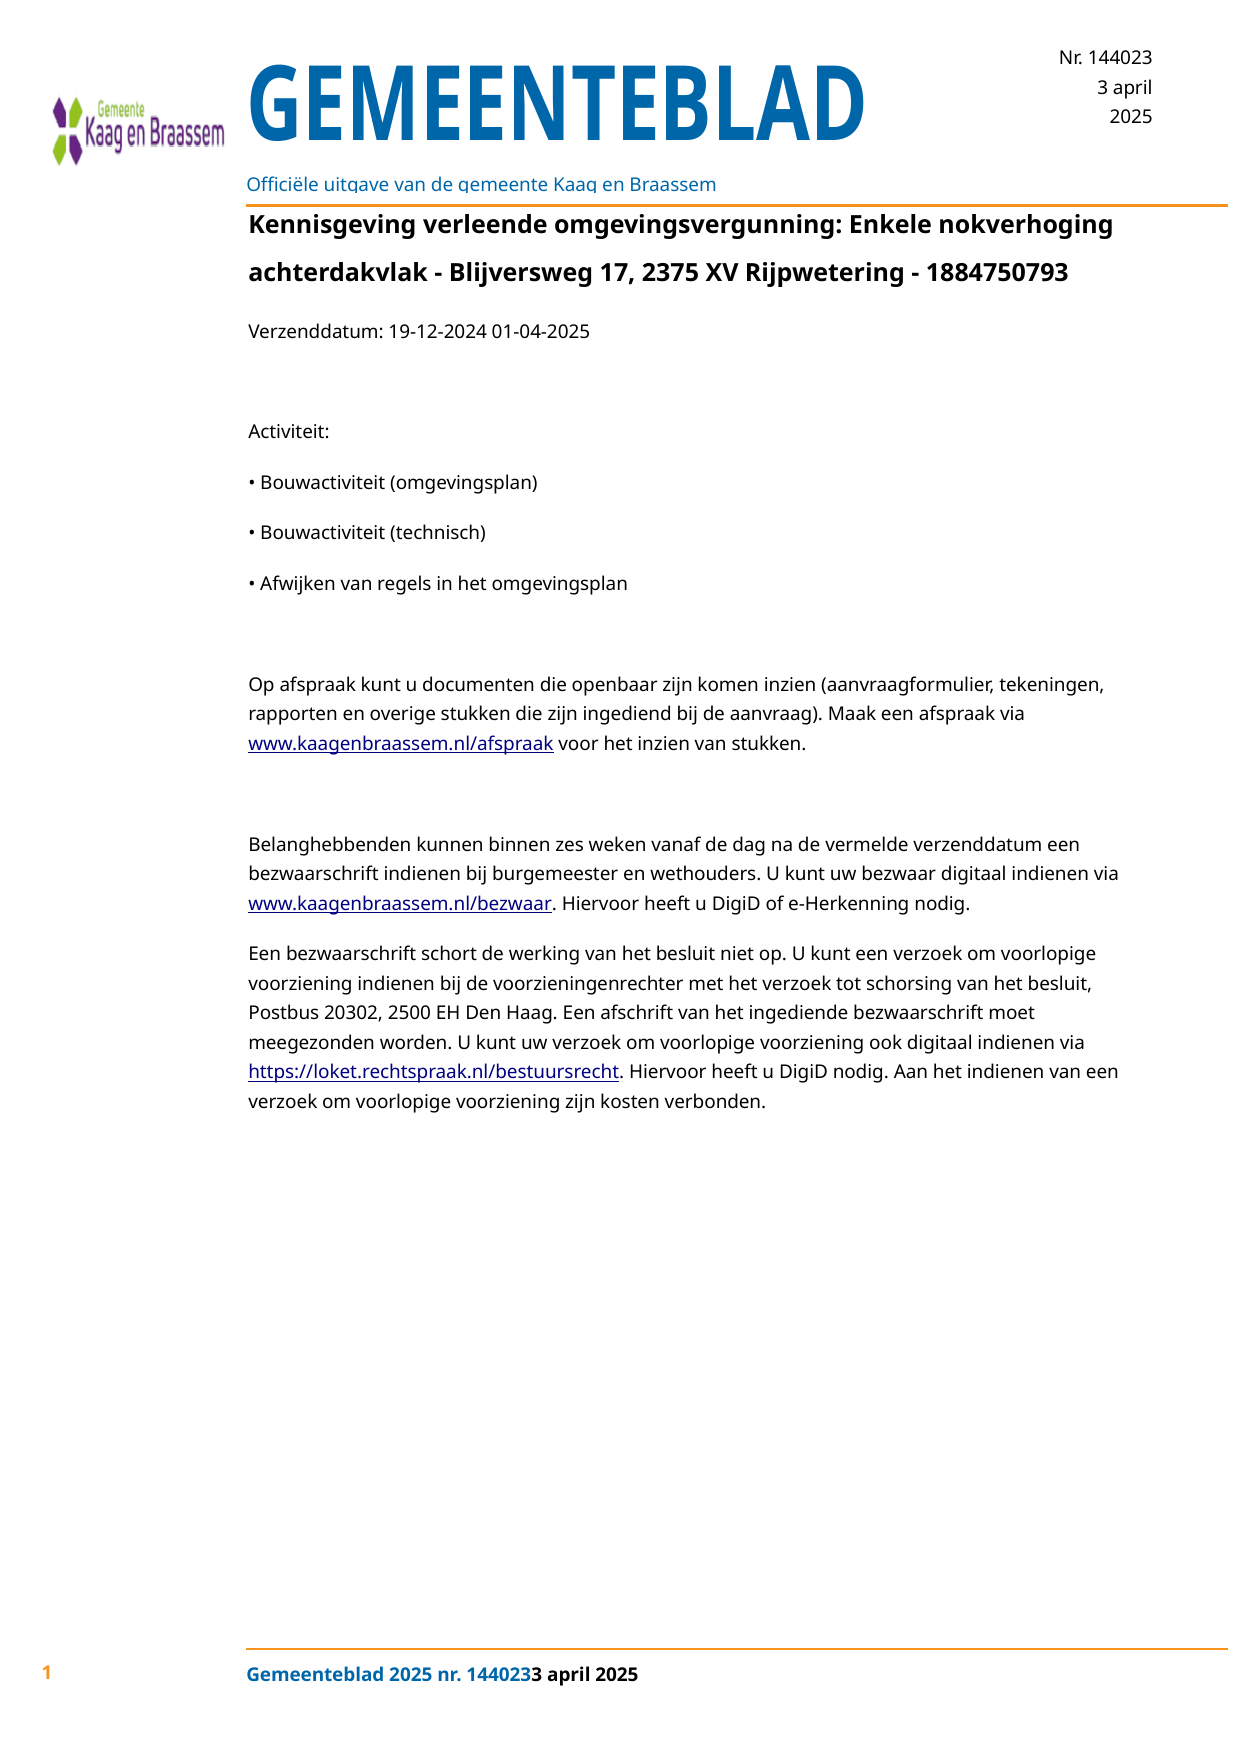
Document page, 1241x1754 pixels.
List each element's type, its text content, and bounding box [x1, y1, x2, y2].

text Op afspraak kunt u documenten die openbaar zijn komen inzien (aanvraagformulier, tekeningen, rapporten en overige stukken die zijn ingediend bij de aanvraag). Maak een afspraak via www.kaagenbraassem.nl/afspraak voor het inzien van stukken. [248, 671, 1152, 756]
text • Bouwactiviteit (omgevingsplan) [248, 469, 1152, 495]
text • Bouwactiviteit (technisch) [248, 519, 1152, 545]
picture [41, 47, 231, 172]
text Kennisgeving verleende omgevingsvergunning: Enkele nokverhoging achterdakvlak - Blijversweg 17, 2375 XV Rijpwetering - 1884750793 [248, 207, 1152, 288]
text • Afwijken van regels in het omgevingsplan [248, 570, 1152, 596]
text Verzenddatum: 19-12-2024 01-04-2025 [248, 318, 1152, 344]
text Activiteit: [248, 419, 1152, 444]
text Belanghebbenden kunnen binnen zes weken vanaf de dag na de vermelde verzenddatum een bezwaarschrift indienen bij burgemeester en wethouders. U kunt uw bezwaar digitaal indienen via www.kaagenbraassem.nl/bezwaar. Hiervoor heeft u DigiD of e-Herkenning nodig. [248, 831, 1152, 916]
text Een bezwaarschrift schort de werking van het besluit niet op. U kunt een verzoek om voorlopige voorziening indienen bij de voorzieningenrechter met het verzoek tot schorsing van het besluit, Postbus 20302, 2500 EH Den Haag. Een afschrift van het ingediende bezwaarschrift moet meegezonden worden. U kunt uw verzoek om voorlopige voorziening ook digitaal indienen via https://loket.rechtspraak.nl/bestuursrecht. Hiervoor heeft u DigiD nodig. Aan het indienen van een verzoek om voorlopige voorziening zijn kosten verbonden. [248, 940, 1152, 1114]
